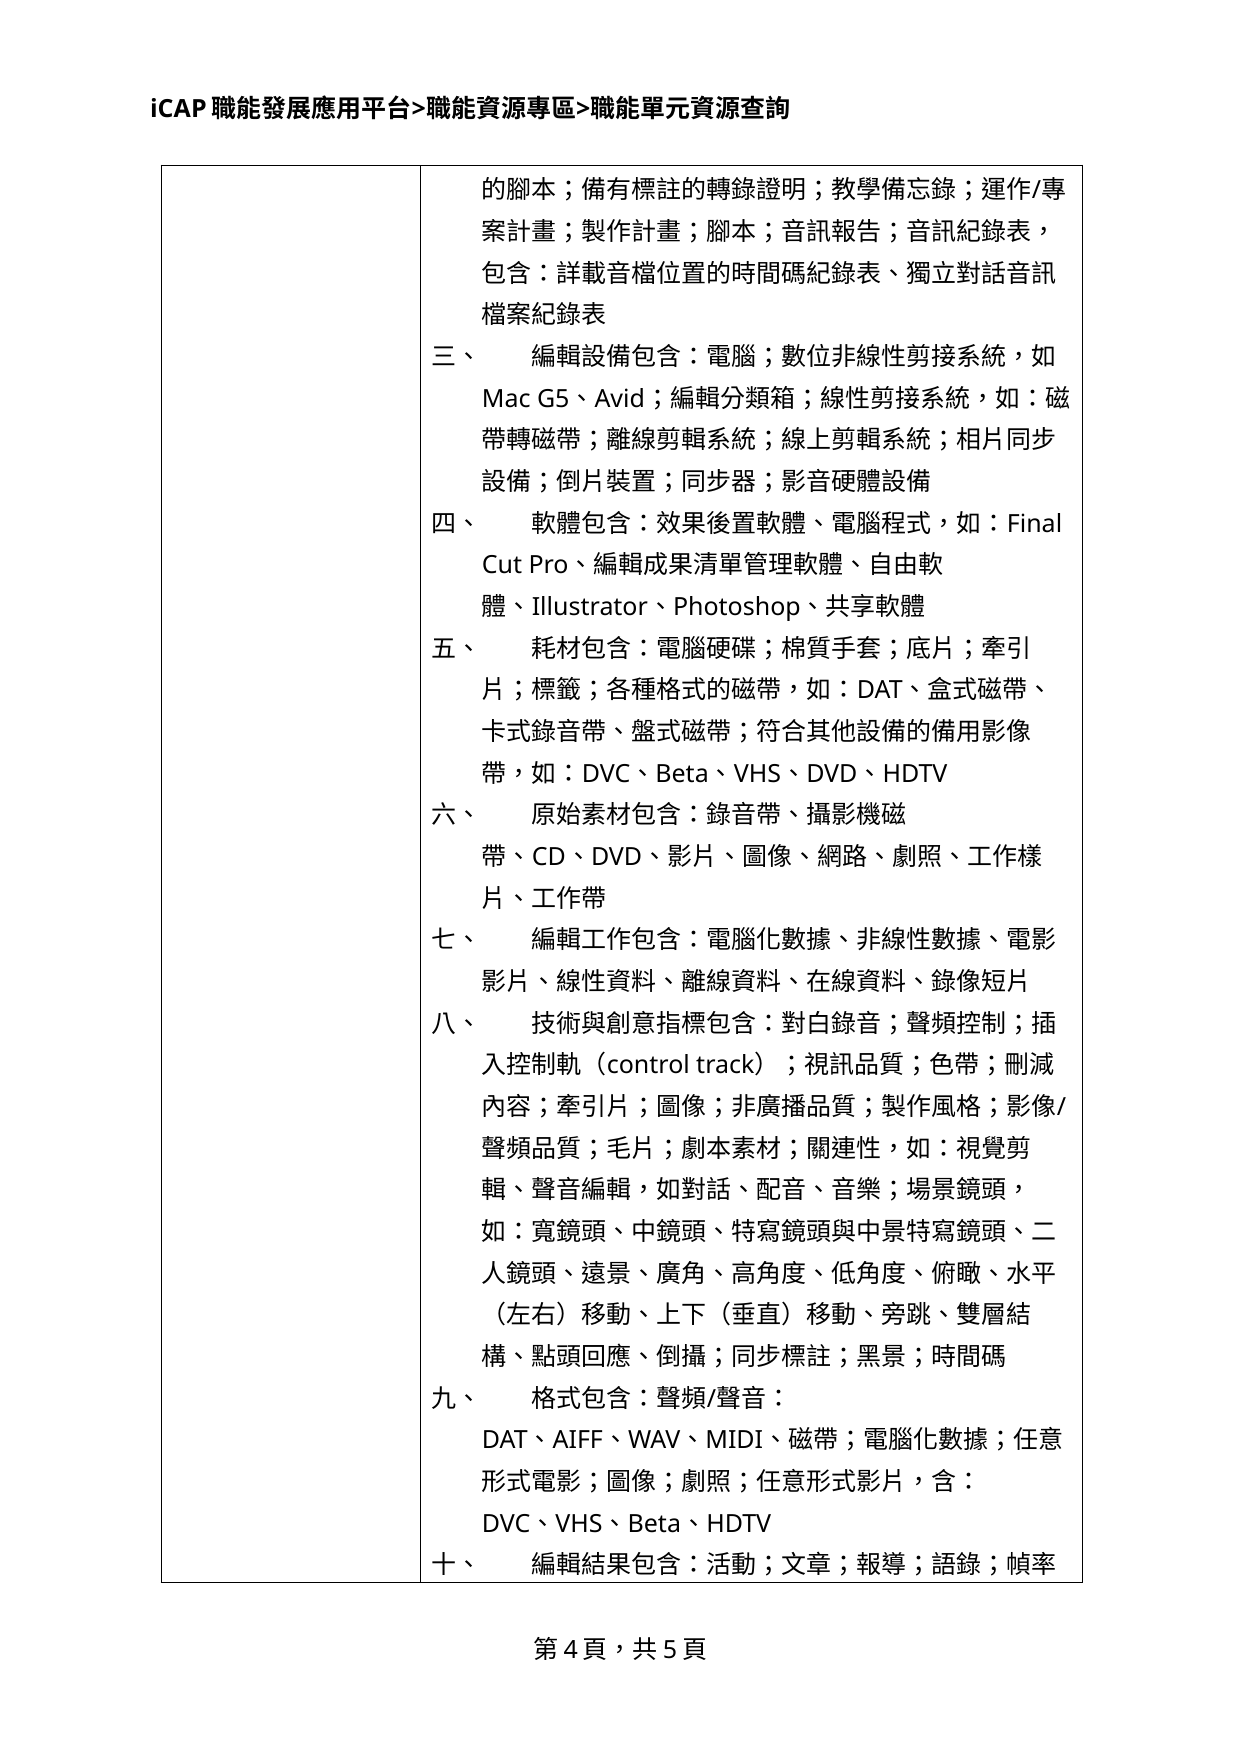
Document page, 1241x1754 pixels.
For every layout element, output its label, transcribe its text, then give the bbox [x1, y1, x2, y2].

table_cell [162, 166, 420, 1582]
table_cell 的腳本；備有標註的轉錄證明；教學備忘錄；運作/專案計畫；製作計畫；腳本；音訊報告；音訊紀錄表，包含：詳載音檔位置的時間碼紀錄表、獨立對話音訊檔案紀錄表 編輯設備包含：電腦；數位非線性剪接系統，如Mac G5、Avid；編輯分類箱；線性剪接系統，如：磁帶轉磁帶；離線剪輯系統；線上剪輯系統；相片同步設備；倒片裝置；同步器；影音硬體設備 軟體包含：效果後置軟體、電腦程式，如：Final Cut Pro、編輯成果清單管理軟體、自由軟體、Illustrator、Photoshop、共享軟體 耗材包含：電腦硬碟；棉質手套；底片；牽引片；標籤；各種格式的磁帶，如：DAT、盒式磁帶、卡式錄音帶、盤式磁帶；符合其他設備的備用影像帶，如：DVC、Beta、VHS、DVD、HDTV 原始素材包含：錄音帶、攝影機磁帶、CD、DVD、影片、圖像、網路、劇照、工作樣片、工作帶 編輯工作包含：電腦化數據、非線性數據、電影影片、線性資料、離線資料、在線資料、錄像短片 技術與創意指標包含：對白錄音；聲頻控制；插入控制軌（control track）；視訊品質；色帶；刪減內容；牽引片；圖像；非廣播品質；製作風格；影像/聲頻品質；毛片；劇本素材；關連性，如：視覺剪輯、聲音編輯，如對話、配音、音樂；場景鏡頭，如：寬鏡頭、中鏡頭、特寫鏡頭與中景特寫鏡頭、二人鏡頭、遠景、廣角、高角度、低角度、俯瞰、水平（左右）移動、上下（垂直）移動、旁跳、雙層結構、點頭回應、倒攝；同步標註；黑景；時間碼 格式包含：聲頻/聲音：DAT、AIFF、WAV、MIDI、磁帶；電腦化數據；任意形式電影；圖像；劇照；任意形式影片，含：DVC、VHS、Beta、HDTV 編輯結果包含：活動；文章；報導；語錄；幀率 [421, 166, 1082, 1582]
